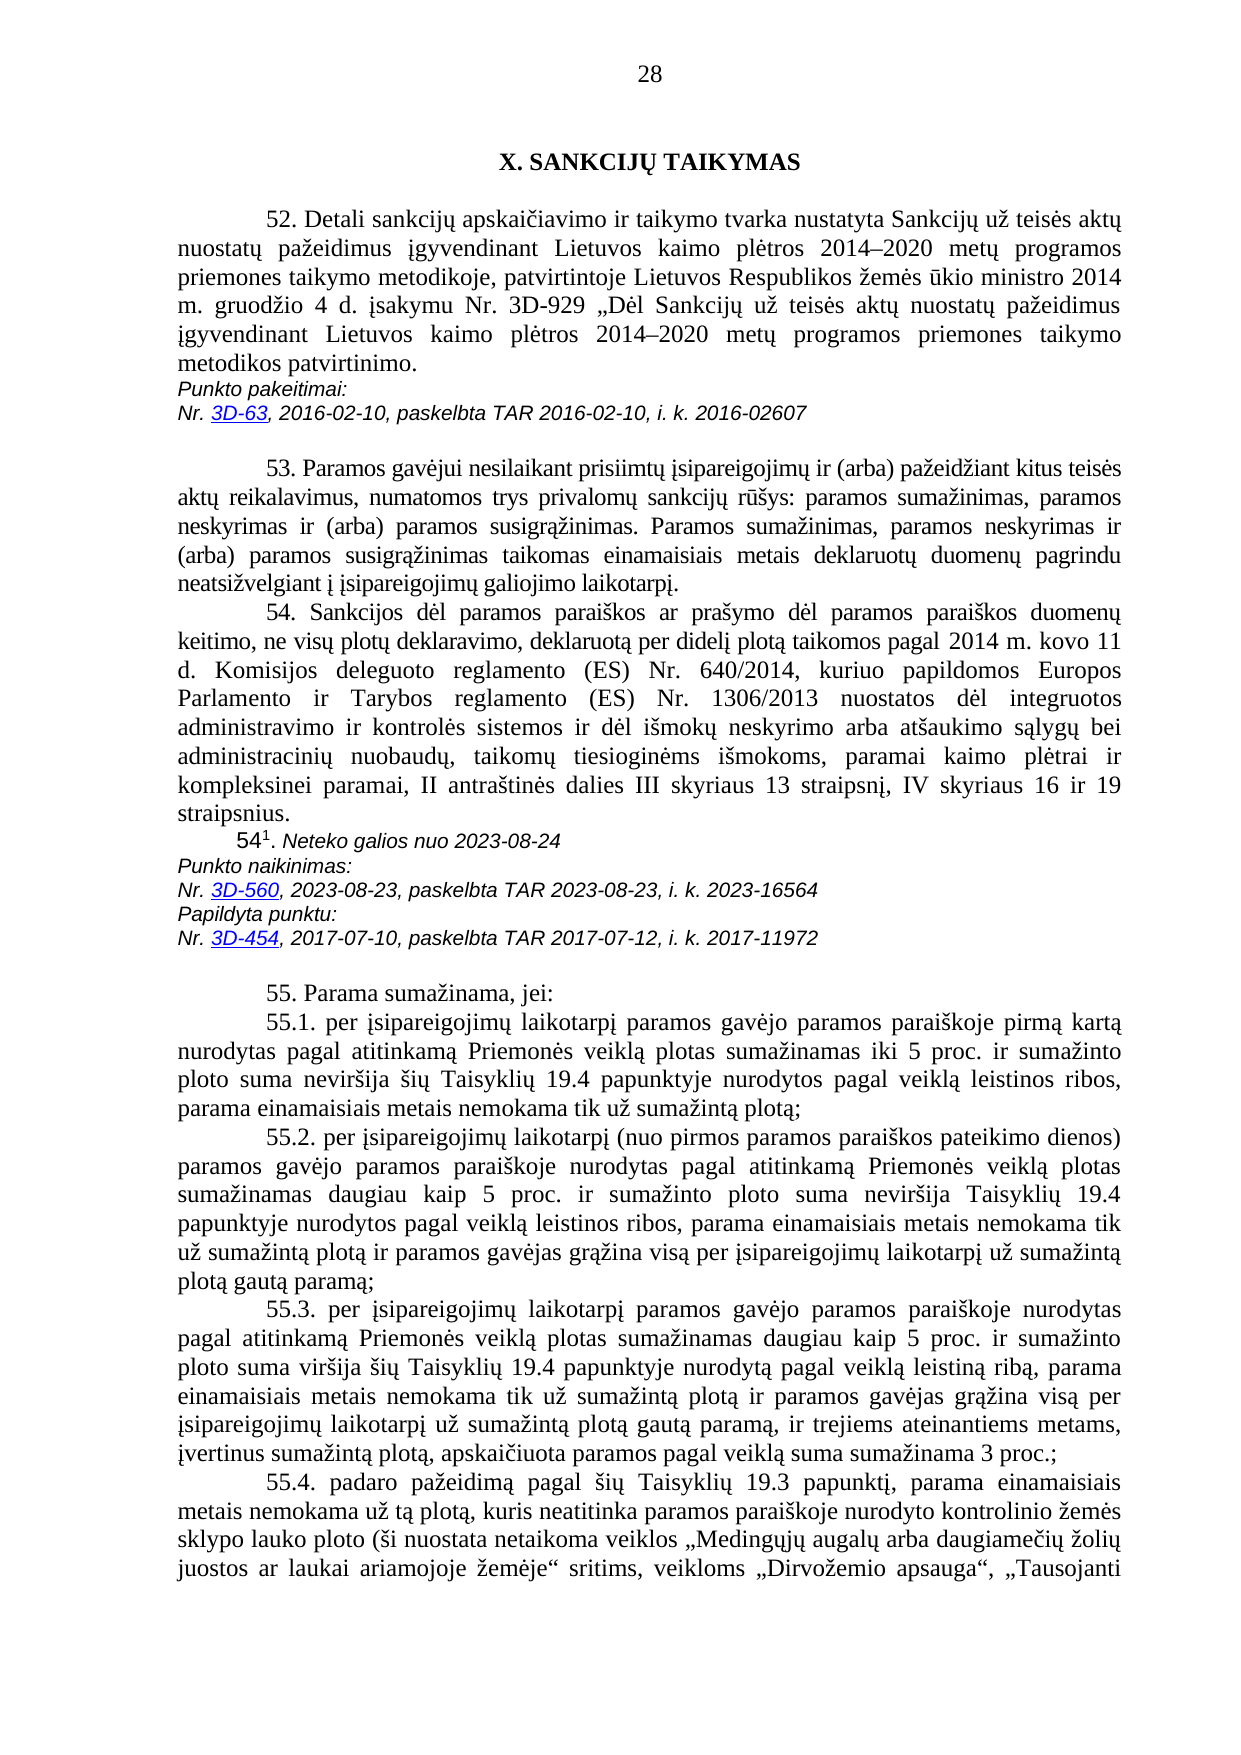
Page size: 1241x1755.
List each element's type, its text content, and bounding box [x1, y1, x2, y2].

text 55.4. padaro pažeidimą pagal šių Taisyklių 19.3 papunktį, parama einamaisiais metais nemokama už tą plotą, kuris neatitinka paramos paraiškoje nurodyto kontrolinio žemės sklypo lauko ploto (ši nuostata netaikoma veiklos „Medingųjų augalų arba daugiamečių žolių juostos ar laukai ariamojoje žemėje“ sritims, veikloms „Dirvožemio apsauga“, „Tausojanti [177, 1467, 1122, 1582]
text Papildyta punktu: [177, 902, 1122, 926]
text 52. Detali sankcijų apskaičiavimo ir taikymo tvarka nustatyta Sankcijų už teisės aktų nuostatų pažeidimus įgyvendinant Lietuvos kaimo plėtros 2014–2020 metų programos priemones taikymo metodikoje, patvirtintoje Lietuvos Respublikos žemės ūkio ministro 2014 m. gruodžio 4 d. įsakymu Nr. 3D-929 „Dėl Sankcijų už teisės aktų nuostatų pažeidimus įgyvendinant Lietuvos kaimo plėtros 2014–2020 metų programos priemones taikymo metodikos patvirtinimo. [177, 204, 1122, 377]
text 541. Neteko galios nuo 2023-08-24 [177, 827, 1122, 854]
text Nr. 3D-63, 2016-02-10, paskelbta TAR 2016-02-10, i. k. 2016-02607 [177, 401, 1122, 425]
text 55.2. per įsipareigojimų laikotarpį (nuo pirmos paramos paraiškos pateikimo dienos) paramos gavėjo paramos paraiškoje nurodytas pagal atitinkamą Priemonės veiklą plotas sumažinamas daugiau kaip 5 proc. ir sumažinto ploto suma neviršija Taisyklių 19.4 papunktyje nurodytos pagal veiklą leistinos ribos, parama einamaisiais metais nemokama tik už sumažintą plotą ir paramos gavėjas grąžina visą per įsipareigojimų laikotarpį už sumažintą plotą gautą paramą; [177, 1122, 1122, 1294]
text 54. Sankcijos dėl paramos paraiškos ar prašymo dėl paramos paraiškos duomenų keitimo, ne visų plotų deklaravimo, deklaruotą per didelį plotą taikomos pagal 2014 m. kovo 11 d. Komisijos deleguoto reglamento (ES) Nr. 640/2014, kuriuo papildomos Europos Parlamento ir Tarybos reglamento (ES) Nr. 1306/2013 nuostatos dėl integruotos administravimo ir kontrolės sistemos ir dėl išmokų neskyrimo arba atšaukimo sąlygų bei administracinių nuobaudų, taikomų tiesioginėms išmokoms, paramai kaimo plėtrai ir kompleksinei paramai, II antraštinės dalies III skyriaus 13 straipsnį, IV skyriaus 16 ir 19 straipsnius. [177, 597, 1122, 827]
text 55. Parama sumažinama, jei: [177, 978, 1122, 1007]
text Punkto naikinimas: [177, 854, 1122, 878]
text 55.3. per įsipareigojimų laikotarpį paramos gavėjo paramos paraiškoje nurodytas pagal atitinkamą Priemonės veiklą plotas sumažinamas daugiau kaip 5 proc. ir sumažinto ploto suma viršija šių Taisyklių 19.4 papunktyje nurodytą pagal veiklą leistiną ribą, parama einamaisiais metais nemokama tik už sumažintą plotą ir paramos gavėjas grąžina visą per įsipareigojimų laikotarpį už sumažintą plotą gautą paramą, ir trejiems ateinantiems metams, įvertinus sumažintą plotą, apskaičiuota paramos pagal veiklą suma sumažinama 3 proc.; [177, 1294, 1122, 1467]
text Punkto pakeitimai: [177, 377, 1122, 401]
text X. SANKCIJŲ TAIKYMAS [177, 147, 1122, 176]
text Nr. 3D-560, 2023-08-23, paskelbta TAR 2023-08-23, i. k. 2023-16564 [177, 878, 1122, 902]
text Nr. 3D-454, 2017-07-10, paskelbta TAR 2017-07-12, i. k. 2017-11972 [177, 926, 1122, 949]
text 53. Paramos gavėjui nesilaikant prisiimtų įsipareigojimų ir (arba) pažeidžiant kitus teisės aktų reikalavimus, numatomos trys privalomų sankcijų rūšys: paramos sumažinimas, paramos neskyrimas ir (arba) paramos susigrąžinimas. Paramos sumažinimas, paramos neskyrimas ir (arba) paramos susigrąžinimas taikomas einamaisiais metais deklaruotų duomenų pagrindu neatsižvelgiant į įsipareigojimų galiojimo laikotarpį. [177, 453, 1122, 597]
text 55.1. per įsipareigojimų laikotarpį paramos gavėjo paramos paraiškoje pirmą kartą nurodytas pagal atitinkamą Priemonės veiklą plotas sumažinamas iki 5 proc. ir sumažinto ploto suma neviršija šių Taisyklių 19.4 papunktyje nurodytos pagal veiklą leistinos ribos, parama einamaisiais metais nemokama tik už sumažintą plotą; [177, 1007, 1122, 1122]
